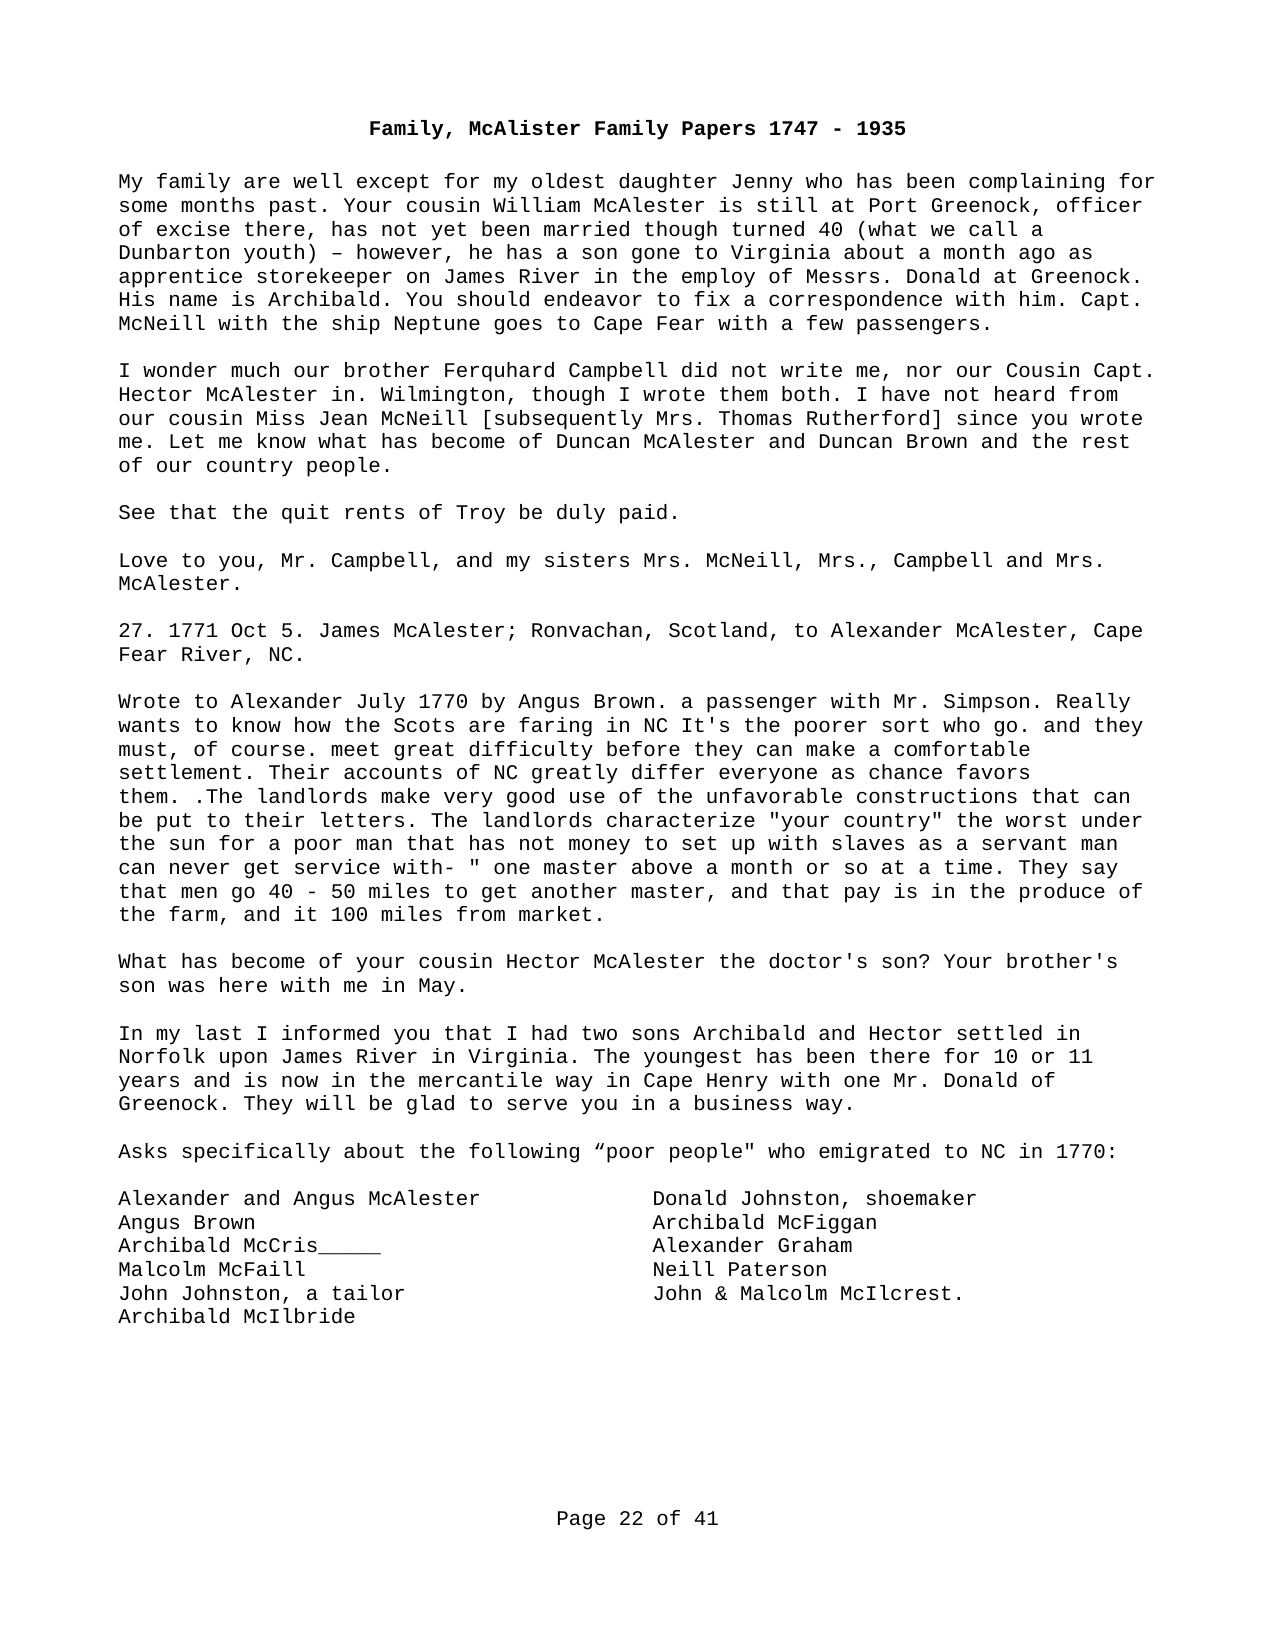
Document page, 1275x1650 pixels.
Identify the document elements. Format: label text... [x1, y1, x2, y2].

text Archibald McFiggan [652, 1212, 1157, 1235]
text In my last I informed you that I had two sons Archibald and Hector settled in Norfolk upon James River in Virginia. The youngest has been there for 10 or 11 years and is now in the mercantile way in Cape Henry with one Mr. Donald of Greenock. They will be glad to serve you in a business way. [118, 1022, 1157, 1117]
text Asks specifically about the following “poor people" who emigrated to NC in 1770: [118, 1141, 1157, 1164]
text Alexander Graham [652, 1235, 1157, 1259]
text Donald Johnston, shoemaker [652, 1188, 1157, 1212]
text What has become of your cousin Hector McAlester the doctor's son? Your brother's son was here with me in May. [118, 952, 1157, 999]
text Archibald McIlbride [118, 1306, 622, 1330]
text My family are well except for my oldest daughter Jenny who has been complaining for some months past. Your cousin William McAlester is still at Port Greenock, officer of excise there, has not yet been married though turned 40 (what we call a Dunbarton youth) – however, he has a son gone to Virginia about a month ago as apprentice storekeeper on James River in the employ of Messrs. Donald at Greenock. His name is Archibald. You should endeavor to fix a correspondence with him. Capt. McNeill with the ship Neptune goes to Cape Fear with a few passengers. [118, 171, 1157, 337]
text Love to you, Mr. Campbell, and my sisters Mrs. McNeill, Mrs., Campbell and Mrs. McAlester. [118, 549, 1157, 597]
text Neill Paterson [652, 1259, 1157, 1283]
text Angus Brown [118, 1212, 622, 1235]
text Malcolm McFaill [118, 1259, 622, 1283]
text 27. 1771 Oct 5. James McAlester; Ronvachan, Scotland, to Alexander McAlester, Cape Fear River, NC. [118, 621, 1157, 668]
text See that the quit rents of Troy be duly paid. [118, 502, 1157, 526]
text I wonder much our brother Ferquhard Campbell did not write me, nor our Cousin Capt. Hector McAlester in. Wilmington, though I wrote them both. I have not heard from our cousin Miss Jean McNeill [subsequently Mrs. Thomas Rutherford] since you wrote me. Let me know what has become of Duncan McAlester and Duncan Brown and the rest of our country people. [118, 360, 1157, 479]
text John Johnston, a tailor [118, 1283, 622, 1306]
text Alexander and Angus McAlester [118, 1188, 622, 1212]
text Archibald McCris_____ [118, 1235, 622, 1259]
text John & Malcolm McIlcrest. [652, 1283, 1157, 1306]
text Wrote to Alexander July 1770 by Angus Brown. a passenger with Mr. Simpson. Really wants to know how the Scots are faring in NC It's the poorer sort who go. and they must, of course. meet great difficulty before they can make a comfortable settlement. Their accounts of NC greatly differ everyone as chance favors them. .The landlords make very good use of the unfavorable constructions that can be put to their letters. The landlords characterize "your country" the worst under the sun for a poor man that has not money to set up with slaves as a servant man can never get service with- " one master above a month or so at a time. They say that men go 40 - 50 miles to get another master, and that pay is in the produce of the farm, and it 100 miles from market. [118, 691, 1157, 928]
